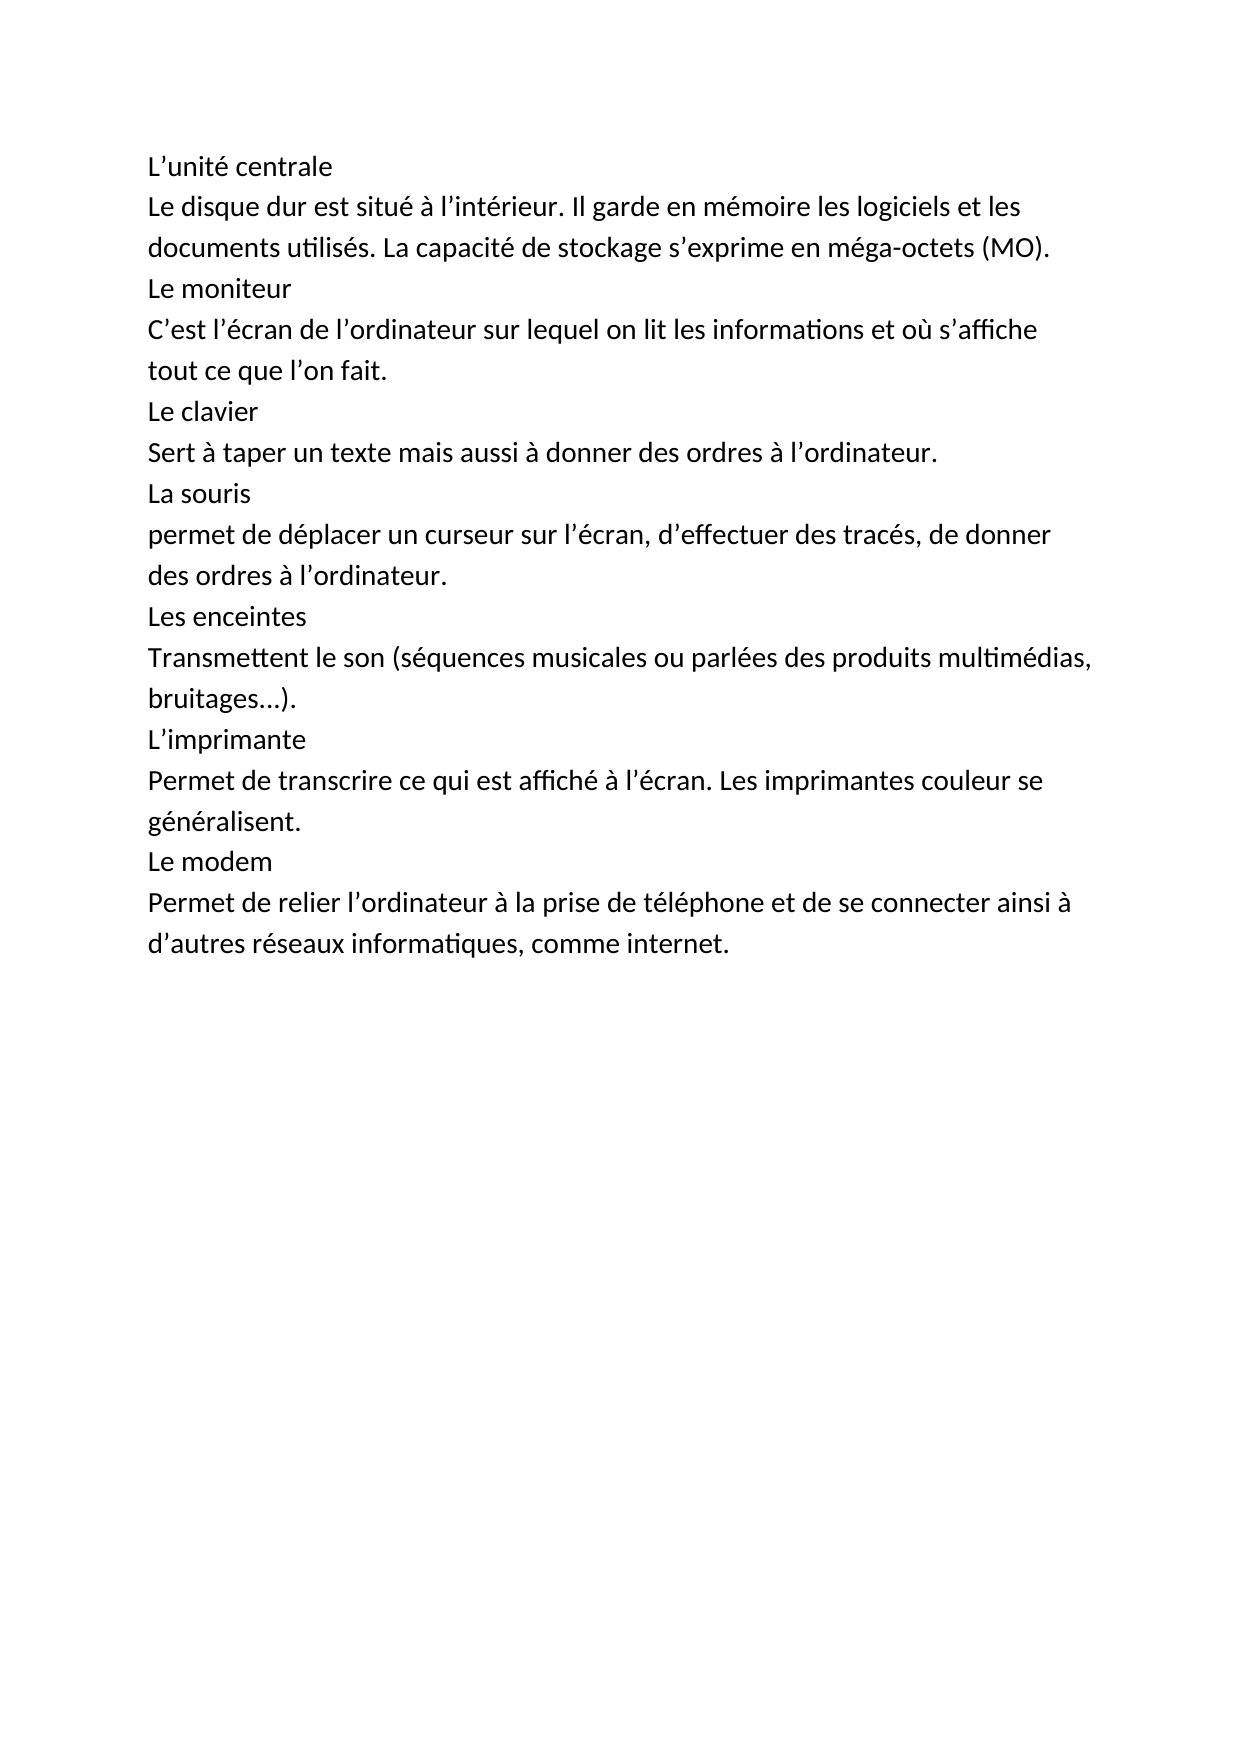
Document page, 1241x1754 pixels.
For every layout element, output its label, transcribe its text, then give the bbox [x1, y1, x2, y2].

text L’unité centrale Le disque dur est situé à l’intérieur. Il garde en mémoire les logiciels et les documents utilisés. La capacité de stockage s’exprime en méga-octets (MO). Le moniteur C’est l’écran de l’ordinateur sur lequel on lit les informations et où s’affiche tout ce que l’on fait. Le clavier Sert à taper un texte mais aussi à donner des ordres à l’ordinateur. La souris permet de déplacer un curseur sur l’écran, d’effectuer des tracés, de donner des ordres à l’ordinateur. Les enceintes Transmettent le son (séquences musicales ou parlées des produits multimédias, bruitages...). L’imprimante Permet de transcrire ce qui est affiché à l’écran. Les imprimantes couleur se généralisent. Le modem Permet de relier l’ordinateur à la prise de téléphone et de se connecter ainsi à d’autres réseaux informatiques, comme internet. [148, 148, 1093, 961]
